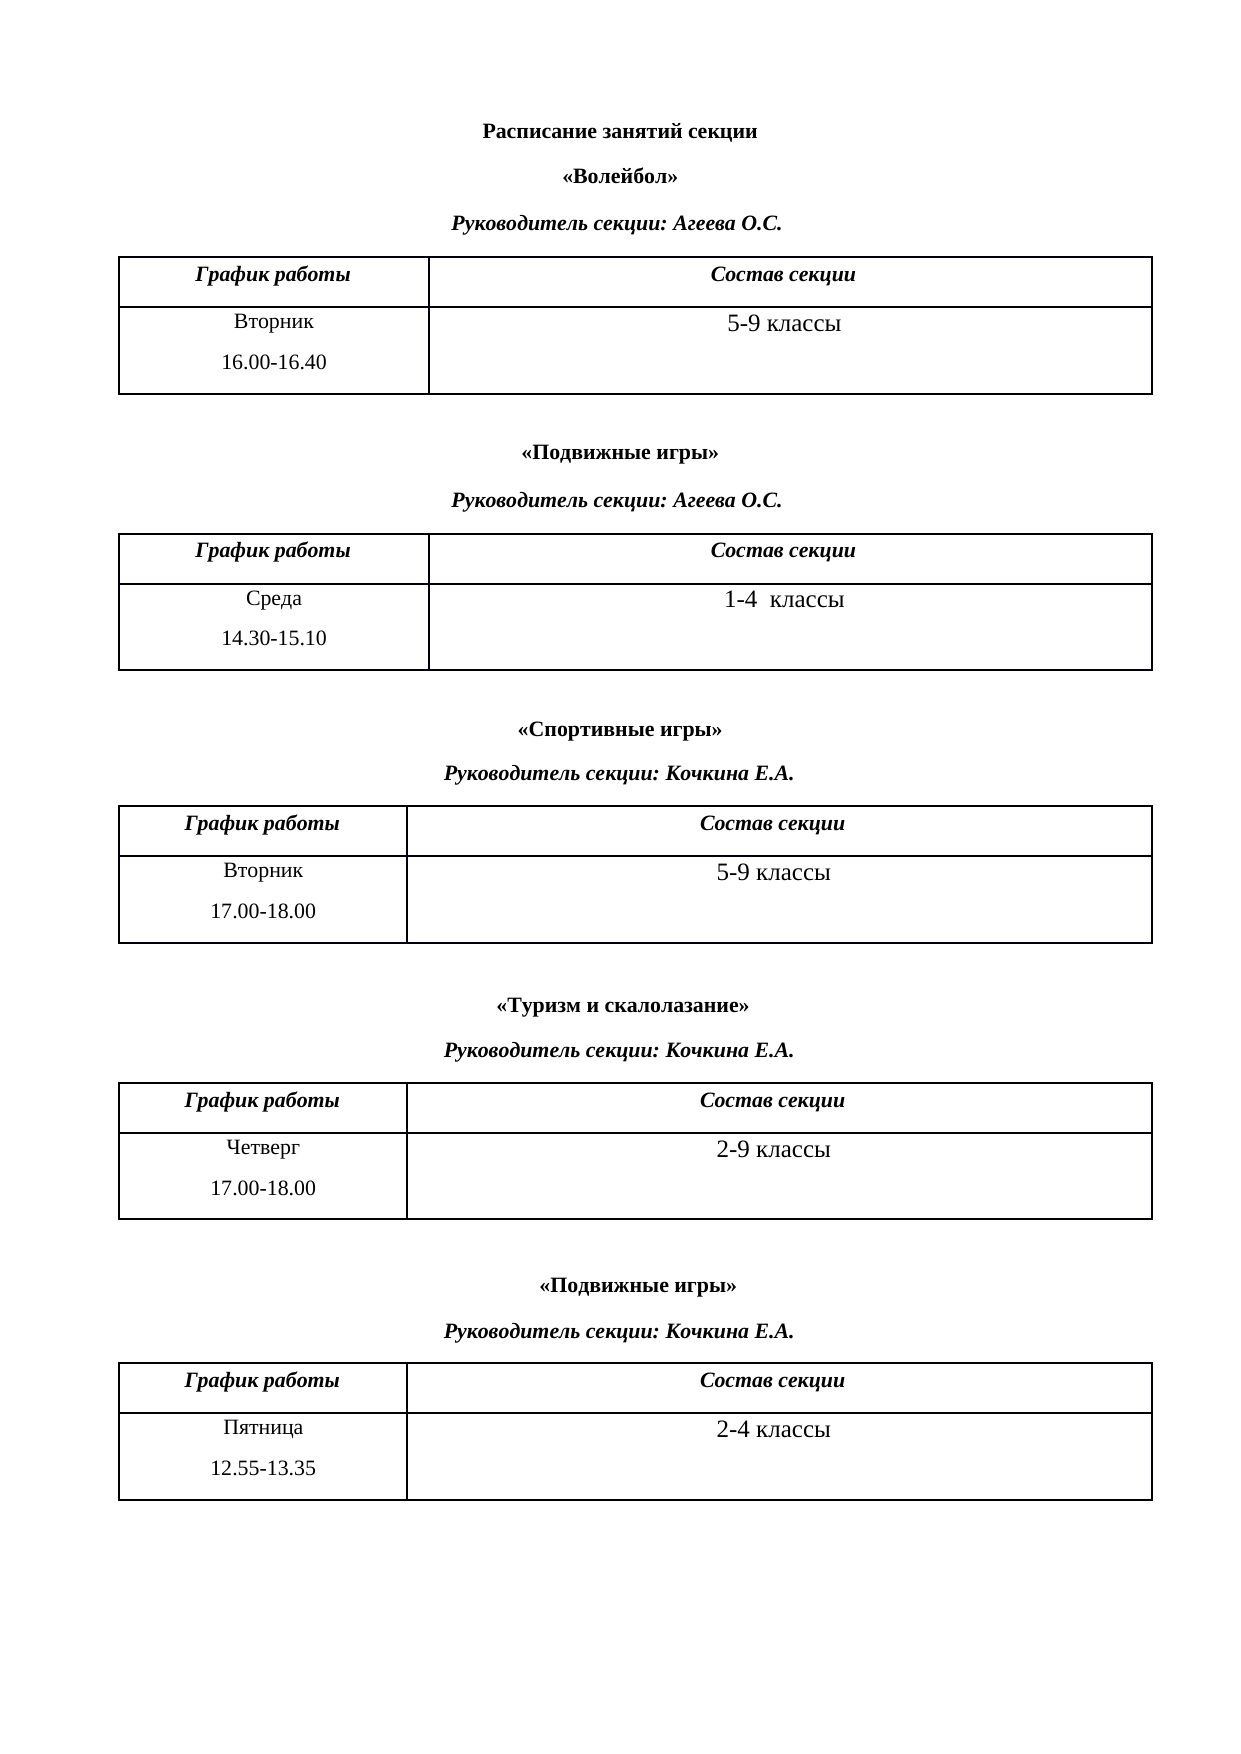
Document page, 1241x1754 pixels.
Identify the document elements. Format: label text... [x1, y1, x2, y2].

text «Туризм и скалолазание» [118, 992, 1122, 1018]
table_cell 2-4 классы [408, 1414, 1151, 1499]
text «Подвижные игры» [118, 439, 1122, 464]
table_header Состав секции [408, 1084, 1151, 1132]
table_header График работы [120, 535, 428, 582]
text «Волейбол» [118, 163, 1122, 188]
text Руководитель секции: Кочкина Е.А. [118, 1037, 1122, 1062]
table_header Состав секции [430, 258, 1151, 306]
table_cell Пятница 12.55-13.35 [120, 1414, 406, 1499]
table_cell Среда 14.30-15.10 [120, 585, 428, 669]
table_cell Четверг 17.00-18.00 [120, 1134, 406, 1218]
text Руководитель секции: Кочкина Е.А. [118, 1318, 1122, 1343]
table_cell 5-9 классы [430, 308, 1151, 393]
table_header График работы [120, 1364, 406, 1412]
table_cell 1-4 классы [430, 585, 1151, 669]
text Руководитель секции: Агеева О.С. [118, 484, 1122, 513]
table_cell Вторник 16.00-16.40 [120, 308, 428, 393]
table_cell 2-9 классы [408, 1134, 1151, 1218]
table_header График работы [120, 258, 428, 306]
text Руководитель секции: Кочкина Е.А. [118, 760, 1122, 786]
text «Спортивные игры» [118, 716, 1122, 741]
table_header Состав секции [430, 535, 1151, 582]
text Руководитель секции: Агеева О.С. [118, 207, 1122, 236]
table_cell 5-9 классы [408, 857, 1151, 942]
table_header Состав секции [408, 1364, 1151, 1412]
text Расписание занятий секции [118, 118, 1122, 143]
table_header График работы [120, 807, 406, 855]
text «Подвижные игры» [118, 1269, 1122, 1298]
table_header График работы [120, 1084, 406, 1132]
table_cell Вторник 17.00-18.00 [120, 857, 406, 942]
table_header Состав секции [408, 807, 1151, 855]
